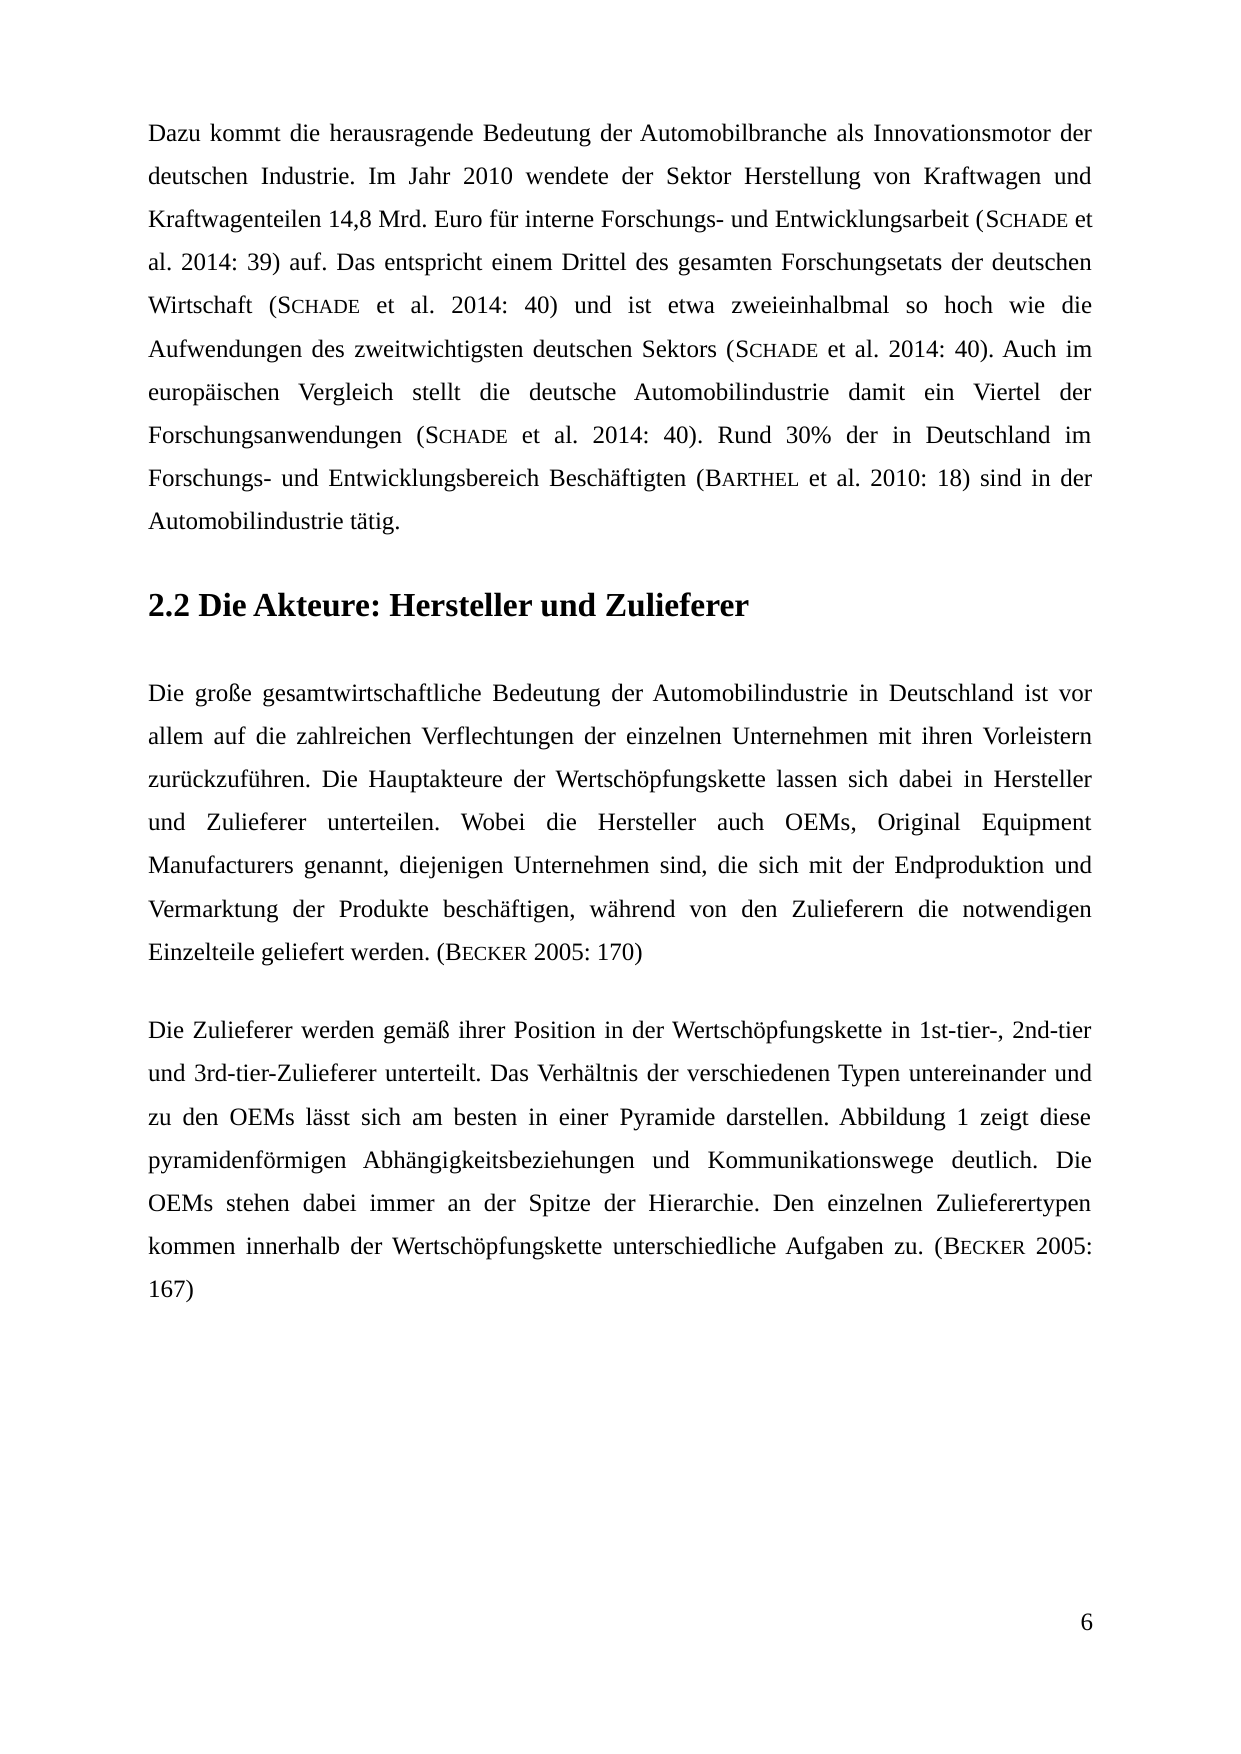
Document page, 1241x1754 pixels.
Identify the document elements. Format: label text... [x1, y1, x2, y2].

text Die Zulieferer werden gemäß ihrer Position in der Wertschöpfungskette in 1st-tier-, 2nd-tier und 3rd-tier-Zulieferer unterteilt. Das Verhältnis der verschiedenen Typen untereinander und zu den OEMs lässt sich am besten in einer Pyramide darstellen. Abbildung 1 zeigt diese pyramidenförmigen Abhängigkeitsbeziehungen und Kommunikationswege deutlich. Die OEMs stehen dabei immer an der Spitze der Hierarchie. Den einzelnen Zulieferertypen kommen innerhalb der Wertschöpfungskette unterschiedliche Aufgaben zu. (Becker 2005: 167) [148, 1015, 1093, 1303]
subtitle 2.2 Die Akteure: Hersteller und Zulieferer [148, 585, 1093, 623]
text Die große gesamtwirtschaftliche Bedeutung der Automobilindustrie in Deutschland ist vor allem auf die zahlreichen Verflechtungen der einzelnen Unternehmen mit ihren Vorleistern zurückzuführen. Die Hauptakteure der Wertschöpfungskette lassen sich dabei in Hersteller und Zulieferer unterteilen. Wobei die Hersteller auch OEMs, Original Equipment Manufacturers genannt, diejenigen Unternehmen sind, die sich mit der Endproduktion und Vermarktung der Produkte beschäftigen, während von den Zulieferern die notwendigen Einzelteile geliefert werden. (Becker 2005: 170) [148, 678, 1093, 966]
text Dazu kommt die herausragende Bedeutung der Automobilbranche als Innovationsmotor der deutschen Industrie. Im Jahr 2010 wendete der Sektor Herstellung von Kraftwagen und Kraftwagenteilen 14,8 Mrd. Euro für interne Forschungs- und Entwicklungsarbeit (Schade et al. 2014: 39) auf. Das entspricht einem Drittel des gesamten Forschungsetats der deutschen Wirtschaft (Schade et al. 2014: 40) und ist etwa zweieinhalbmal so hoch wie die Aufwendungen des zweitwichtigsten deutschen Sektors (Schade et al. 2014: 40). Auch im europäischen Vergleich stellt die deutsche Automobilindustrie damit ein Viertel der Forschungsanwendungen (Schade et al. 2014: 40). Rund 30% der in Deutschland im Forschungs- und Entwicklungsbereich Beschäftigten (Barthel et al. 2010: 18) sind in der Automobilindustrie tätig. [148, 118, 1093, 535]
